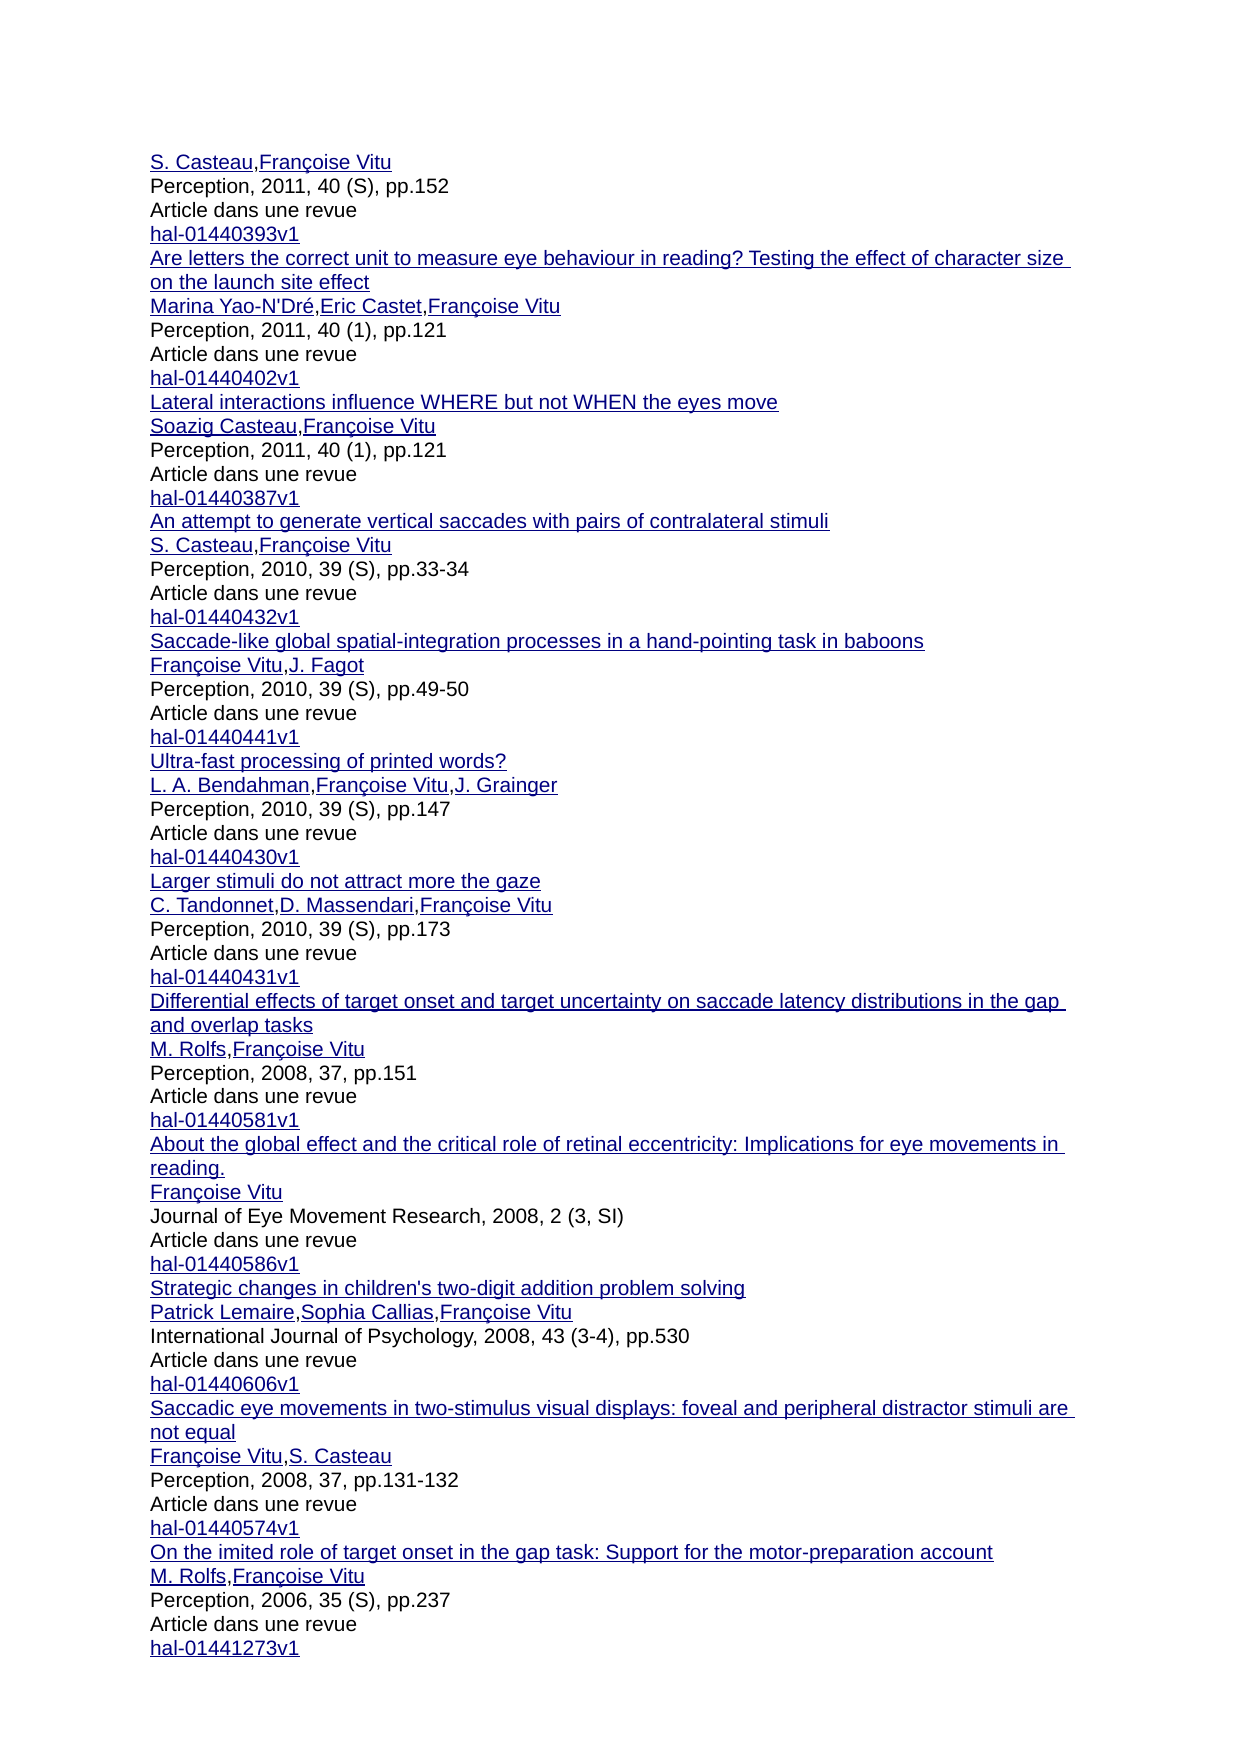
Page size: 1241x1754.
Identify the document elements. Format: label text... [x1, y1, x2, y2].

table_cell Saccadic eye movements in two-stimulus visual displays: foveal and peripheral distractor stimuli are not equal Françoise Vitu,S. Casteau Perception, 2008, 37, pp.131-132 Article dans une revue hal-01440574v1 [150, 1396, 1090, 1539]
table_cell About the global effect and the critical role of retinal eccentricity: Implications for eye movements in reading. Françoise Vitu Journal of Eye Movement Research, 2008, 2 (3, SI) Article dans une revue hal-01440586v1 [150, 1132, 1090, 1276]
table_cell On the imited role of target onset in the gap task: Support for the motor-preparation account M. Rolfs,Françoise Vitu Perception, 2006, 35 (S), pp.237 Article dans une revue hal-01441273v1 [150, 1540, 1090, 1659]
table_cell Lateral interactions influence WHERE but not WHEN the eyes move Soazig Casteau,Françoise Vitu Perception, 2011, 40 (1), pp.121 Article dans une revue hal-01440387v1 [150, 390, 1090, 509]
table_cell An attempt to generate vertical saccades with pairs of contralateral stimuli S. Casteau,Françoise Vitu Perception, 2010, 39 (S), pp.33-34 Article dans une revue hal-01440432v1 [150, 509, 1090, 629]
table_cell Larger stimuli do not attract more the gaze C. Tandonnet,D. Massendari,Françoise Vitu Perception, 2010, 39 (S), pp.173 Article dans une revue hal-01440431v1 [150, 869, 1090, 988]
table_cell Differential effects of target onset and target uncertainty on saccade latency distributions in the gap and overlap tasks M. Rolfs,Françoise Vitu Perception, 2008, 37, pp.151 Article dans une revue hal-01440581v1 [150, 989, 1090, 1132]
table_cell Ultra-fast processing of printed words? L. A. Bendahman,Françoise Vitu,J. Grainger Perception, 2010, 39 (S), pp.147 Article dans une revue hal-01440430v1 [150, 749, 1090, 869]
table_cell Saccade-like global spatial-integration processes in a hand-pointing task in baboons Françoise Vitu,J. Fagot Perception, 2010, 39 (S), pp.49-50 Article dans une revue hal-01440441v1 [150, 629, 1090, 749]
table_cell S. Casteau,Françoise Vitu Perception, 2011, 40 (S), pp.152 Article dans une revue hal-01440393v1 [150, 150, 1090, 246]
table_cell Are letters the correct unit to measure eye behaviour in reading? Testing the effect of character size on the launch site effect Marina Yao-N'Dré,Eric Castet,Françoise Vitu Perception, 2011, 40 (1), pp.121 Article dans une revue hal-01440402v1 [150, 246, 1090, 389]
table_cell Strategic changes in children's two-digit addition problem solving Patrick Lemaire,Sophia Callias,Françoise Vitu International Journal of Psychology, 2008, 43 (3-4), pp.530 Article dans une revue hal-01440606v1 [150, 1276, 1090, 1396]
